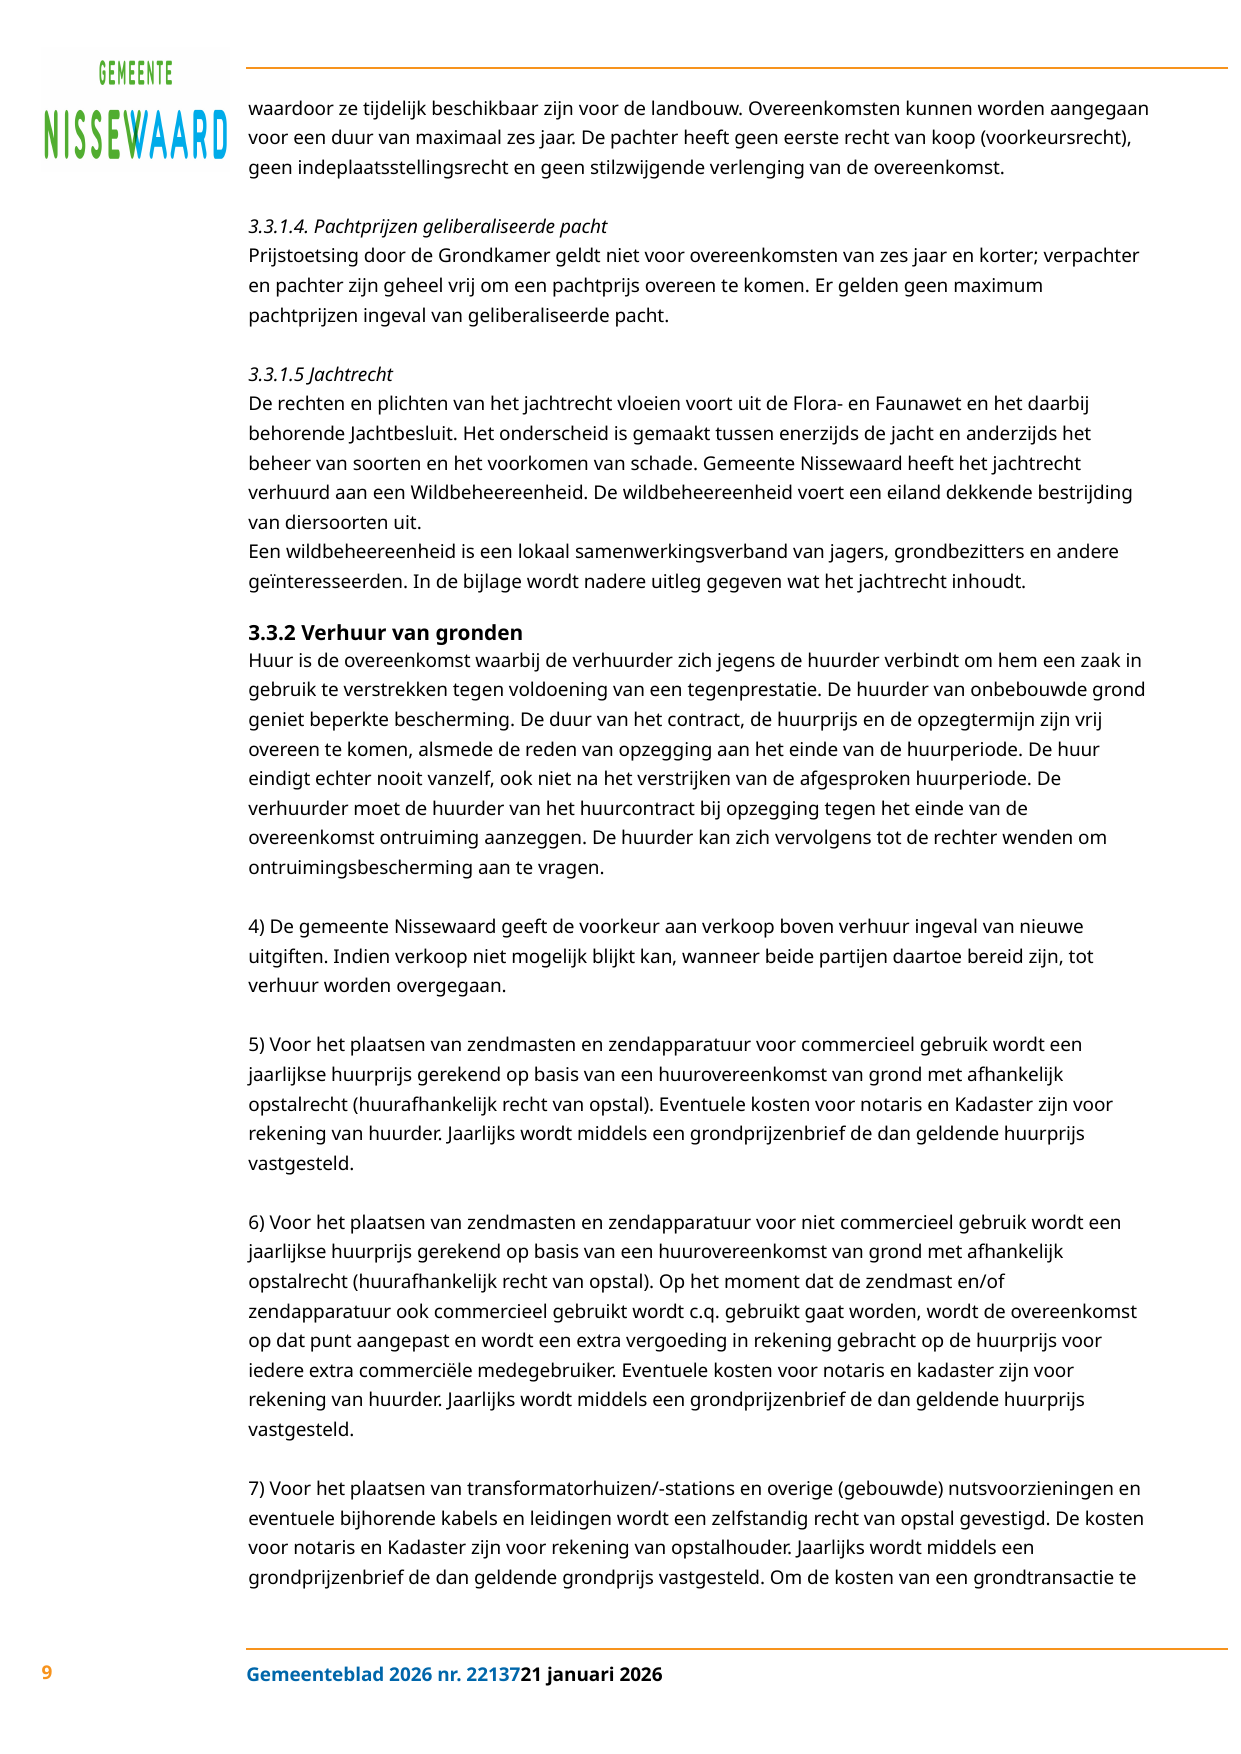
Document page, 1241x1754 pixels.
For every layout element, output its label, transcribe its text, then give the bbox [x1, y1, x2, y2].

text 6) Voor het plaatsen van zendmasten en zendapparatuur voor niet commercieel gebruik wordt een jaarlijkse huurprijs gerekend op basis van een huurovereenkomst van grond met afhankelijk opstalrecht (huurafhankelijk recht van opstal). Op het moment dat de zendmast en/of zendapparatuur ook commercieel gebruikt wordt c.q. gebruikt gaat worden, wordt de overeenkomst op dat punt aangepast en wordt een extra vergoeding in rekening gebracht op de huurprijs voor iedere extra commerciële medegebruiker. Eventuele kosten voor notaris en kadaster zijn voor rekening van huurder. Jaarlijks wordt middels een grondprijzenbrief de dan geldende huurprijs vastgesteld. [248, 1209, 1152, 1442]
text 4) De gemeente Nissewaard geeft de voorkeur aan verkoop boven verhuur ingeval van nieuwe uitgiften. Indien verkoop niet mogelijk blijkt kan, wanneer beide partijen daartoe bereid zijn, tot verhuur worden overgegaan. [248, 913, 1152, 998]
text Een wildbeheereenheid is een lokaal samenwerkingsverband van jagers, grondbezitters en andere geïnteresseerden. In de bijlage wordt nadere uitleg gegeven wat het jachtrecht inhoudt. [248, 538, 1152, 594]
text Prijstoetsing door de Grondkamer geldt niet voor overeenkomsten van zes jaar en korter; verpachter en pachter zijn geheel vrij om een pachtprijs overeen te komen. Er gelden geen maximum pachtprijzen ingeval van geliberaliseerde pacht. [248, 243, 1152, 328]
text 3.3.1.5 Jachtrecht [248, 361, 1152, 387]
text De rechten en plichten van het jachtrecht vloeien voort uit de Flora- en Faunawet en het daarbij behorende Jachtbesluit. Het onderscheid is gemaakt tussen enerzijds de jacht en anderzijds het beheer van soorten en het voorkomen van schade. Gemeente Nissewaard heeft het jachtrecht verhuurd aan een Wildbeheereenheid. De wildbeheereenheid voert een eiland dekkende bestrijding van diersoorten uit. [248, 391, 1152, 535]
text 3.3.2 Verhuur van gronden [248, 618, 1152, 647]
text waardoor ze tijdelijk beschikbaar zijn voor de landbouw. Overeenkomsten kunnen worden aangegaan voor een duur van maximaal zes jaar. De pachter heeft geen eerste recht van koop (voorkeursrecht), geen indeplaatsstellingsrecht en geen stilzwijgende verlenging van de overeenkomst. [248, 95, 1152, 180]
text 7) Voor het plaatsen van transformatorhuizen/-stations en overige (gebouwde) nutsvoorzieningen en eventuele bijhorende kabels en leidingen wordt een zelfstandig recht van opstal gevestigd. De kosten voor notaris en Kadaster zijn voor rekening van opstalhouder. Jaarlijks wordt middels een grondprijzenbrief de dan geldende grondprijs vastgesteld. Om de kosten van een grondtransactie te [248, 1475, 1152, 1590]
picture [41, 47, 231, 172]
text Huur is de overeenkomst waarbij de verhuurder zich jegens de huurder verbindt om hem een zaak in gebruik te verstrekken tegen voldoening van een tegenprestatie. De huurder van onbebouwde grond geniet beperkte bescherming. De duur van het contract, de huurprijs en de opzegtermijn zijn vrij overeen te komen, alsmede de reden van opzegging aan het einde van de huurperiode. De huur eindigt echter nooit vanzelf, ook niet na het verstrijken van de afgesproken huurperiode. De verhuurder moet de huurder van het huurcontract bij opzegging tegen het einde van de overeenkomst ontruiming aanzeggen. De huurder kan zich vervolgens tot de rechter wenden om ontruimingsbescherming aan te vragen. [248, 647, 1152, 880]
text 5) Voor het plaatsen van zendmasten en zendapparatuur voor commercieel gebruik wordt een jaarlijkse huurprijs gerekend op basis van een huurovereenkomst van grond met afhankelijk opstalrecht (huurafhankelijk recht van opstal). Eventuele kosten voor notaris en Kadaster zijn voor rekening van huurder. Jaarlijks wordt middels een grondprijzenbrief de dan geldende huurprijs vastgesteld. [248, 1032, 1152, 1176]
text 3.3.1.4. Pachtprijzen geliberaliseerde pacht [248, 213, 1152, 239]
